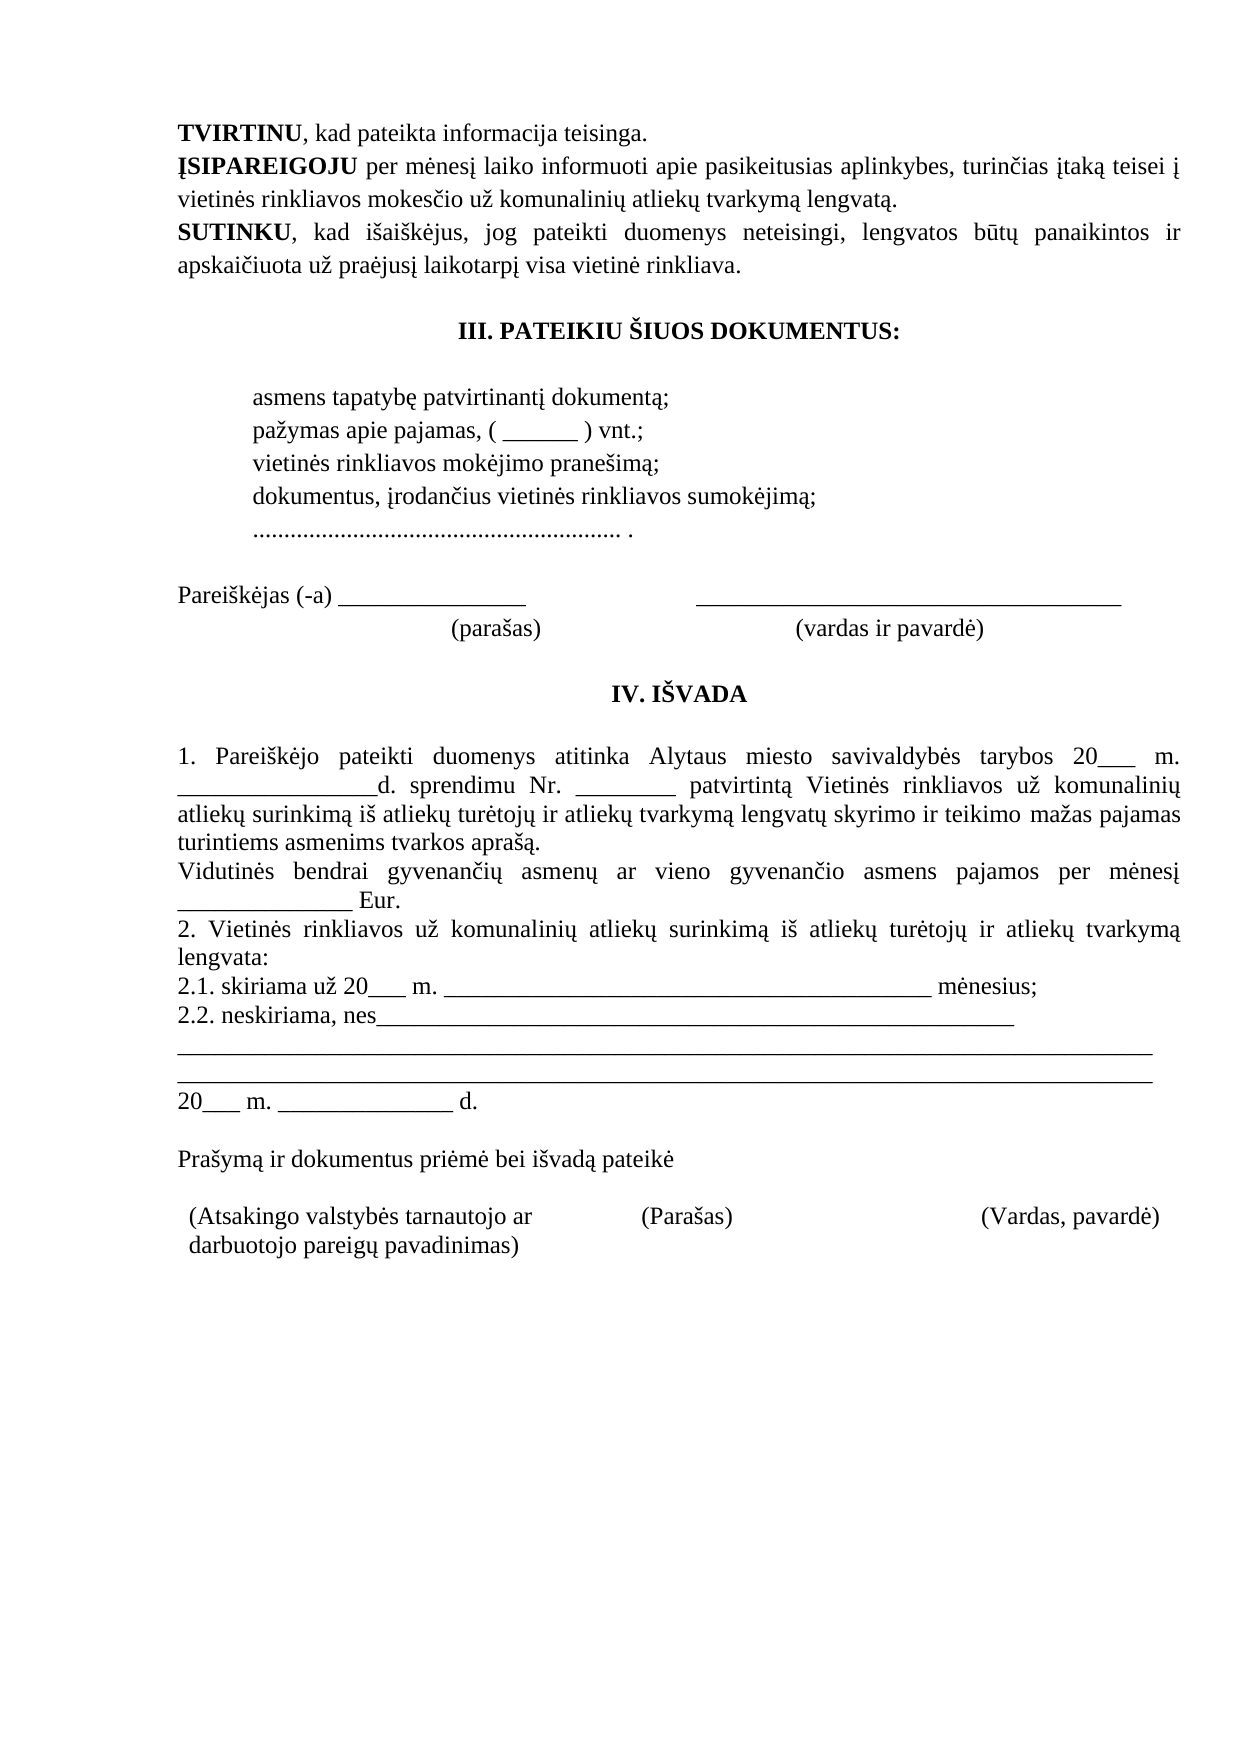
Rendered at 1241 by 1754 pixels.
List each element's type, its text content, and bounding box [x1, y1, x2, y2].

text  vietinės rinkliavos mokėjimo pranešimą; [177, 448, 1181, 477]
text III. PATEIKIU ŠIUOS DOKUMENTUS: [177, 316, 1181, 345]
text Prašymą ir dokumentus priėmė bei išvadą pateikė [177, 1144, 1181, 1172]
text ĮSIPAREIGOJU per mėnesį laiko informuoti apie pasikeitusias aplinkybes, turinčias įtaką teisei į vietinės rinkliavos mokesčio už komunalinių atliekų tvarkymą lengvatą. [177, 151, 1181, 213]
text ______________________________________________________________________________ [177, 1057, 1181, 1086]
text  pažymas apie pajamas, ( ______ ) vnt.; [177, 415, 1181, 444]
table_header (Parašas) [579, 1201, 795, 1259]
text 2. Vietinės rinkliavos už komunalinių atliekų surinkimą iš atliekų turėtojų ir atliekų tvarkymą lengvata: [177, 914, 1181, 971]
text  asmens tapatybę patvirtinantį dokumentą; [177, 382, 1181, 411]
text ______________________________________________________________________________ [177, 1029, 1181, 1057]
table_header (Atsakingo valstybės tarnautojo ar darbuotojo pareigų pavadinimas) [177, 1201, 578, 1259]
text Pareiškėjas (-a) _______________ __________________________________ [177, 580, 1181, 609]
text Vidutinės bendrai gyvenančių asmenų ar vieno gyvenančio asmens pajamos per mėnesį ______________ Eur. [177, 856, 1181, 914]
text 1. Pareiškėjo pateikti duomenys atitinka Alytaus miesto savivaldybės tarybos 20___ m. ________________d. sprendimu Nr. ________ patvirtintą Vietinės rinkliavos už komunalinių atliekų surinkimą iš atliekų turėtojų ir atliekų tvarkymą lengvatų skyrimo ir teikimo mažas pajamas turintiems asmenims tvarkos aprašą. [177, 741, 1181, 856]
text  ........................................................... . [177, 514, 1181, 543]
text 20___ m. ______________ d. [177, 1086, 1181, 1115]
text TVIRTINU, kad pateikta informacija teisinga. [177, 118, 1181, 147]
text 2.1. skiriama už 20___ m. _______________________________________ mėnesius; [177, 971, 1181, 1000]
text  dokumentus, įrodančius vietinės rinkliavos sumokėjimą; [177, 481, 1181, 510]
text (parašas) (vardas ir pavardė) [177, 613, 1181, 642]
table_header (Vardas, pavardė) [795, 1201, 1171, 1259]
text SUTINKU, kad išaiškėjus, jog pateikti duomenys neteisingi, lengvatos būtų panaikintos ir apskaičiuota už praėjusį laikotarpį visa vietinė rinkliava. [177, 217, 1181, 279]
text 2.2. neskiriama, nes___________________________________________________ [177, 1000, 1181, 1029]
text IV. IŠVADA [177, 679, 1181, 708]
